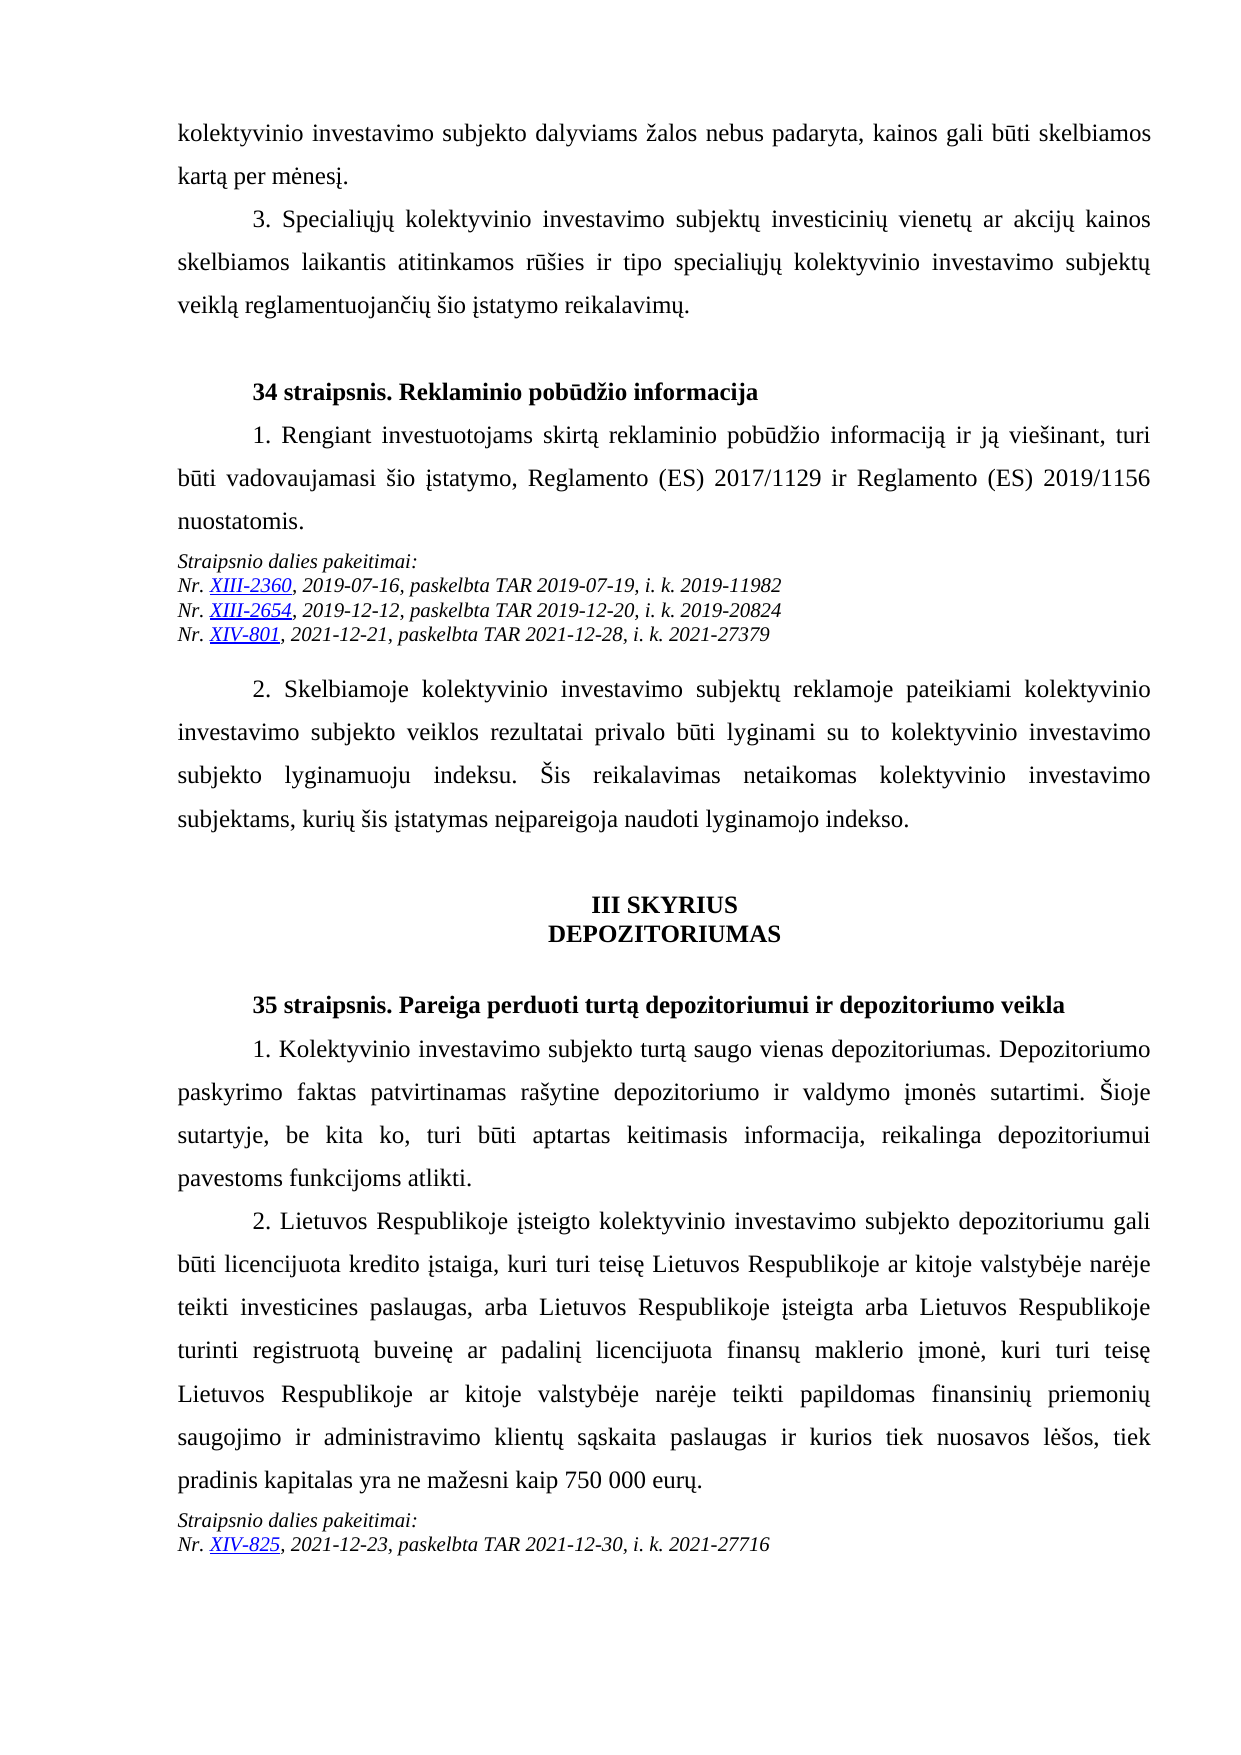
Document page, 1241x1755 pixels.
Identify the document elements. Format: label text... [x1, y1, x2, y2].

text 3. Specialiųjų kolektyvinio investavimo subjektų investicinių vienetų ar akcijų kainos skelbiamos laikantis atitinkamos rūšies ir tipo specialiųjų kolektyvinio investavimo subjektų veiklą reglamentuojančių šio įstatymo reikalavimų. [177, 204, 1152, 319]
text 2. Skelbiamoje kolektyvinio investavimo subjektų reklamoje pateikiami kolektyvinio investavimo subjekto veiklos rezultatai privalo būti lyginami su to kolektyvinio investavimo subjekto lyginamuoju indeksu. Šis reikalavimas netaikomas kolektyvinio investavimo subjektams, kurių šis įstatymas neįpareigoja naudoti lyginamojo indekso. [177, 674, 1152, 832]
text 1. Rengiant investuotojams skirtą reklaminio pobūdžio informaciją ir ją viešinant, turi būti vadovaujamasi šio įstatymo, Reglamento (ES) 2017/1129 ir Reglamento (ES) 2019/1156 nuostatomis. [177, 420, 1152, 535]
text Nr. XIV-825, 2021-12-23, paskelbta TAR 2021-12-30, i. k. 2021-27716 [177, 1532, 1152, 1556]
text DEPOZITORIUMAS [177, 919, 1152, 947]
text 2. Lietuvos Respublikoje įsteigto kolektyvinio investavimo subjekto depozitoriumu gali būti licencijuota kredito įstaiga, kuri turi teisę Lietuvos Respublikoje ar kitoje valstybėje narėje teikti investicines paslaugas, arba Lietuvos Respublikoje įsteigta arba Lietuvos Respublikoje turinti registruotą buveinę ar padalinį licencijuota finansų maklerio įmonė, kuri turi teisę Lietuvos Respublikoje ar kitoje valstybėje narėje teikti papildomas finansinių priemonių saugojimo ir administravimo klientų sąskaita paslaugas ir kurios tiek nuosavos lėšos, tiek pradinis kapitalas yra ne mažesni kaip 750 000 eurų. [177, 1206, 1152, 1494]
text Straipsnio dalies pakeitimai: [177, 1508, 1152, 1532]
text 1. Kolektyvinio investavimo subjekto turtą saugo vienas depozitoriumas. Depozitoriumo paskyrimo faktas patvirtinamas rašytine depozitoriumo ir valdymo įmonės sutartimi. Šioje sutartyje, be kita ko, turi būti aptartas keitimasis informacija, reikalinga depozitoriumui pavestoms funkcijoms atlikti. [177, 1034, 1152, 1192]
text III SKYRIUS [177, 890, 1152, 919]
text 34 straipsnis. Reklaminio pobūdžio informacija [252, 377, 1152, 406]
text Straipsnio dalies pakeitimai: [177, 549, 1152, 573]
text Nr. XIII-2360, 2019-07-16, paskelbta TAR 2019-07-19, i. k. 2019-11982 [177, 573, 1152, 597]
text Nr. XIII-2654, 2019-12-12, paskelbta TAR 2019-12-20, i. k. 2019-20824 [177, 597, 1152, 622]
text Nr. XIV-801, 2021-12-21, paskelbta TAR 2021-12-28, i. k. 2021-27379 [177, 622, 1152, 646]
text 35 straipsnis. Pareiga perduoti turtą depozitoriumui ir depozitoriumo veikla [177, 991, 1152, 1019]
text kolektyvinio investavimo subjekto dalyviams žalos nebus padaryta, kainos gali būti skelbiamos kartą per mėnesį. [177, 118, 1152, 190]
